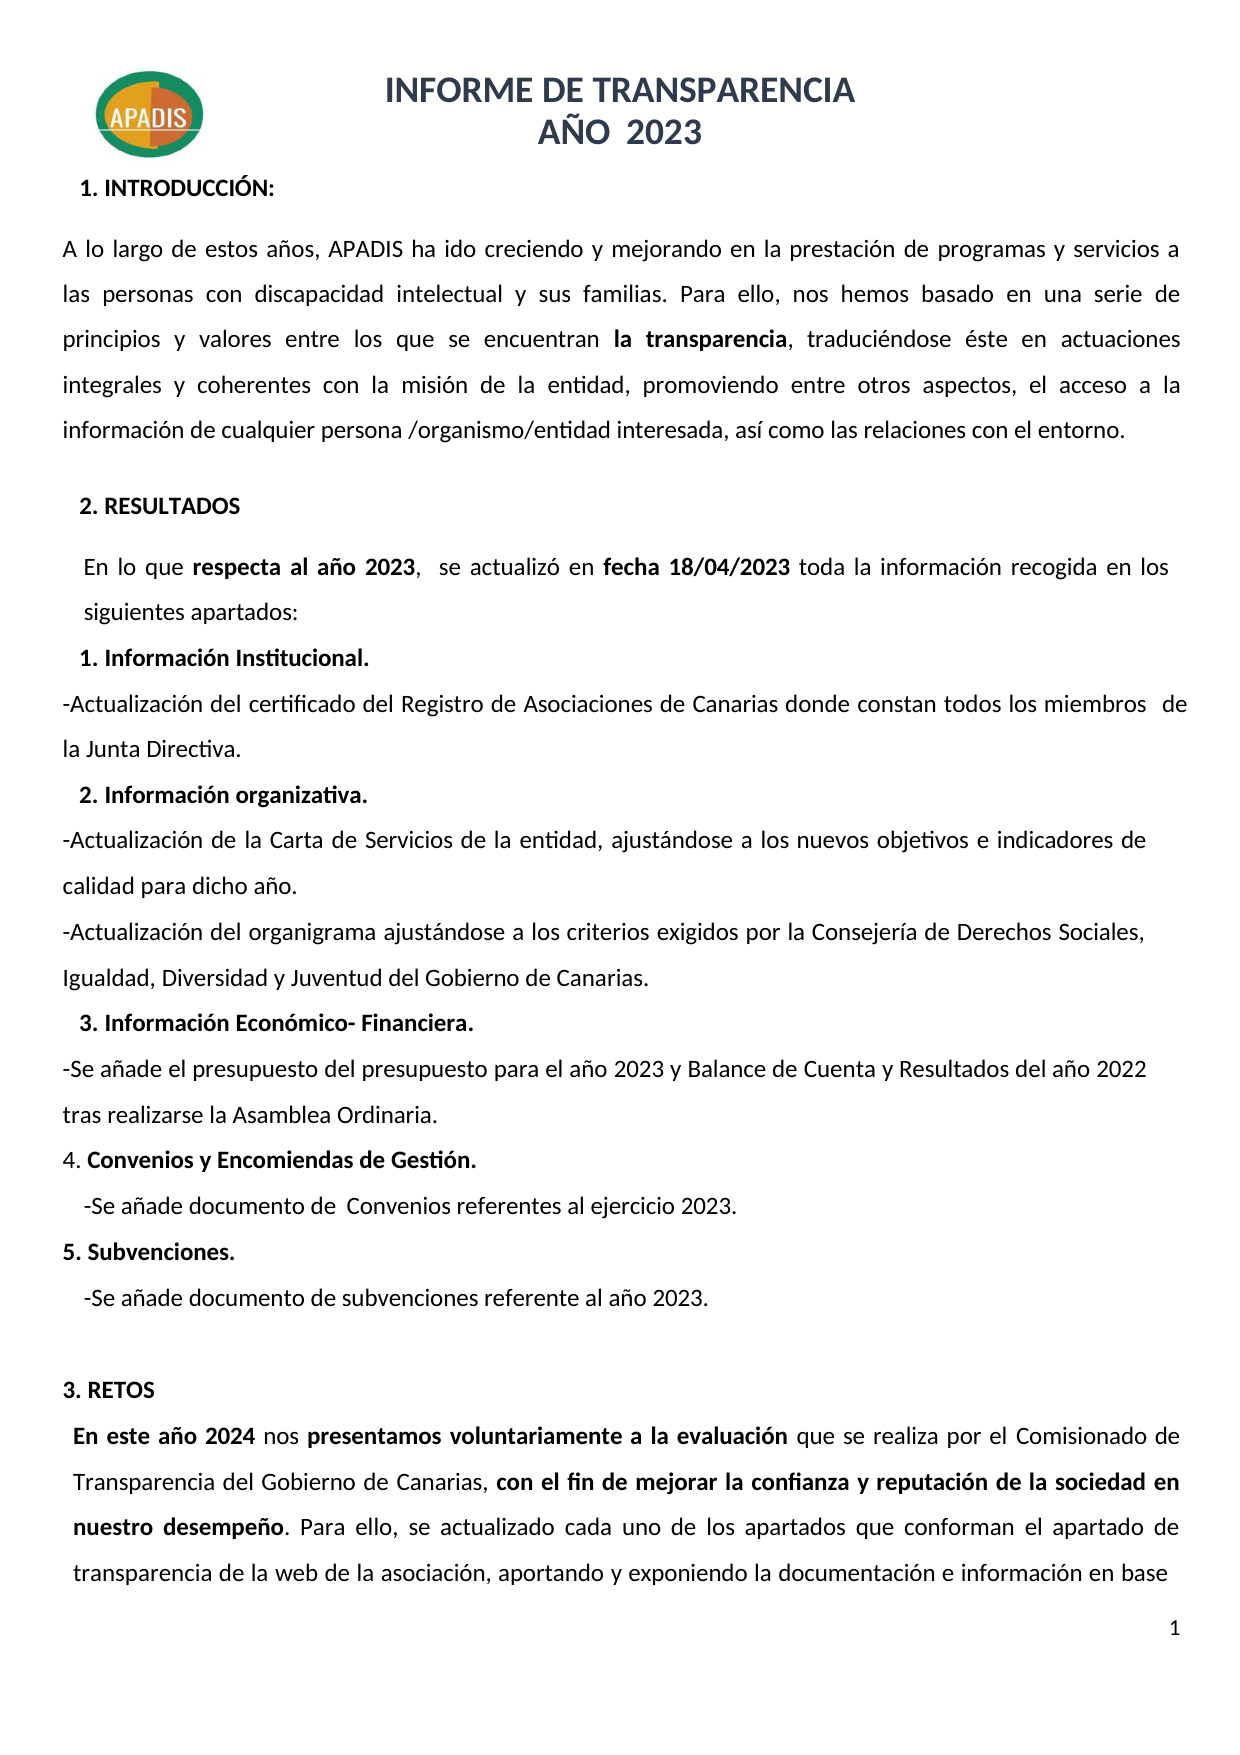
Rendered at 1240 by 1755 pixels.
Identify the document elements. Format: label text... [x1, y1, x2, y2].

subtitle 5. Subvenciones. [62, 1236, 1192, 1267]
text -Actualización del certificado del Registro de Asociaciones de Canarias donde constan todos los miembros de la Junta Directiva. [62, 688, 1191, 764]
list Información Institucional. [79, 642, 1192, 672]
list INTRODUCCIÓN: [79, 172, 1192, 203]
text -Se añade documento de subvenciones referente al año 2023. [83, 1282, 1192, 1312]
text A lo largo de estos años, APADIS ha ido creciendo y mejorando en la prestación de programas y servicios a las personas con discapacidad intelectual y sus familias. Para ello, nos hemos basado en una serie de principios y valores entre los que se encuentran la transparencia, traduciéndose éste en actuaciones integrales y coherentes con la misión de la entidad, promoviendo entre otros aspectos, el acceso a la información de cualquier persona /organismo/entidad interesada, así como las relaciones con el entorno. [62, 233, 1181, 445]
text En este año 2024 nos presentamos voluntariamente a la evaluación que se realiza por el Comisionado de Transparencia del Gobierno de Canarias, con el fin de mejorar la confianza y reputación de la sociedad en nuestro desempeño. Para ello, se actualizado cada uno de los apartados que conforman el apartado de transparencia de la web de la asociación, aportando y exponiendo la documentación e información en base [73, 1420, 1180, 1588]
list Información Económico- Financiera. [79, 1008, 1192, 1038]
subtitle 3. RETOS [62, 1374, 1192, 1404]
list RESULTADOS [79, 490, 1192, 521]
list Información organizativa. [79, 779, 1192, 809]
text En lo que respecta al año 2023, se actualizó en fecha 18/04/2023 toda la información recogida en los siguientes apartados: [83, 551, 1192, 627]
text -Actualización del organigrama ajustándose a los criterios exigidos por la Consejería de Derechos Sociales, Igualdad, Diversidad y Juventud del Gobierno de Canarias. [62, 916, 1191, 992]
text -Se añade el presupuesto del presupuesto para el año 2023 y Balance de Cuenta y Resultados del año 2022 tras realizarse la Asamblea Ordinaria. [62, 1053, 1192, 1129]
text -Se añade documento de Convenios referentes al ejercicio 2023. [83, 1190, 1192, 1221]
picture [91, 67, 208, 161]
subtitle 4. Convenios y Encomiendas de Gestión. [62, 1144, 1192, 1175]
text -Actualización de la Carta de Servicios de la entidad, ajustándose a los nuevos objetivos e indicadores de calidad para dicho año. [62, 825, 1191, 901]
